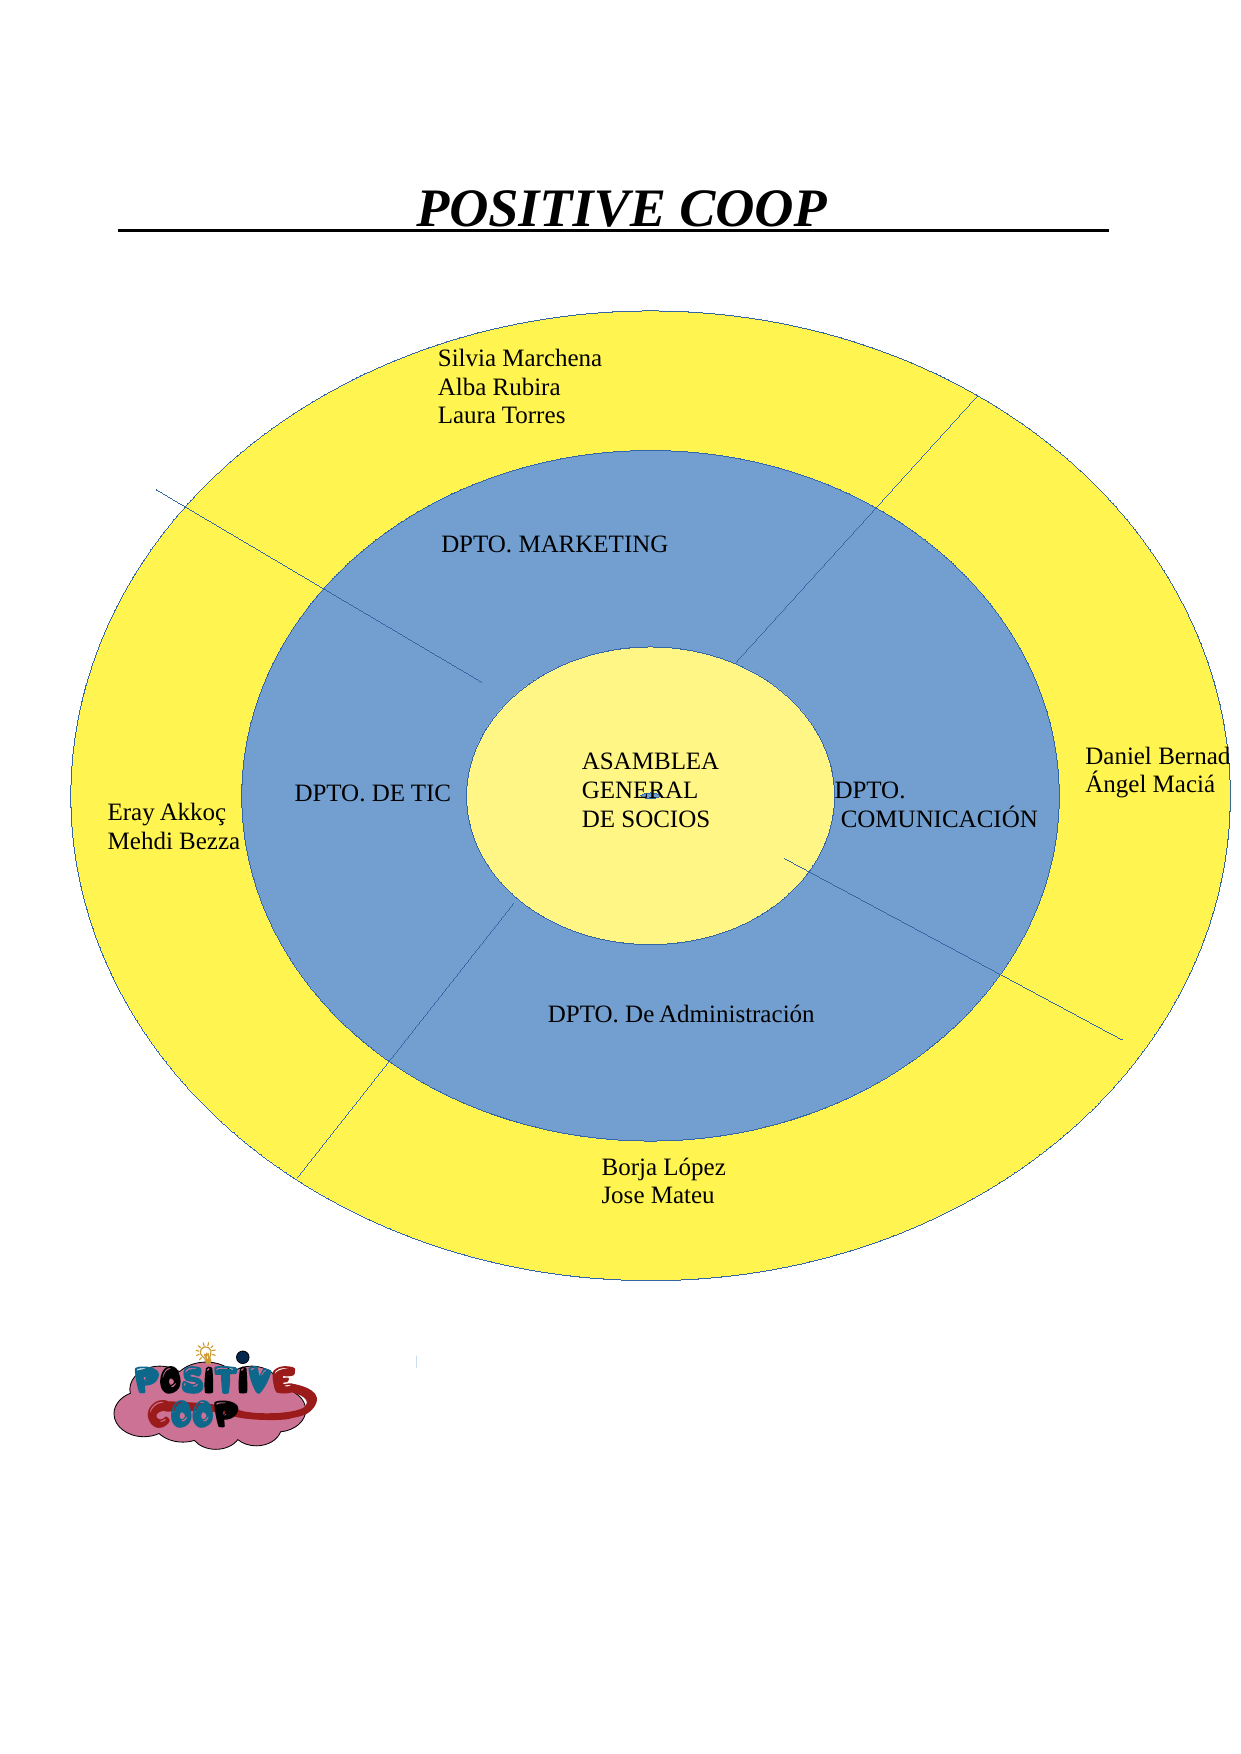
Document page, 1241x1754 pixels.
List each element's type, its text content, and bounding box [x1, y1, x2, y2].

text POSITIVE COOP [118, 176, 1122, 238]
